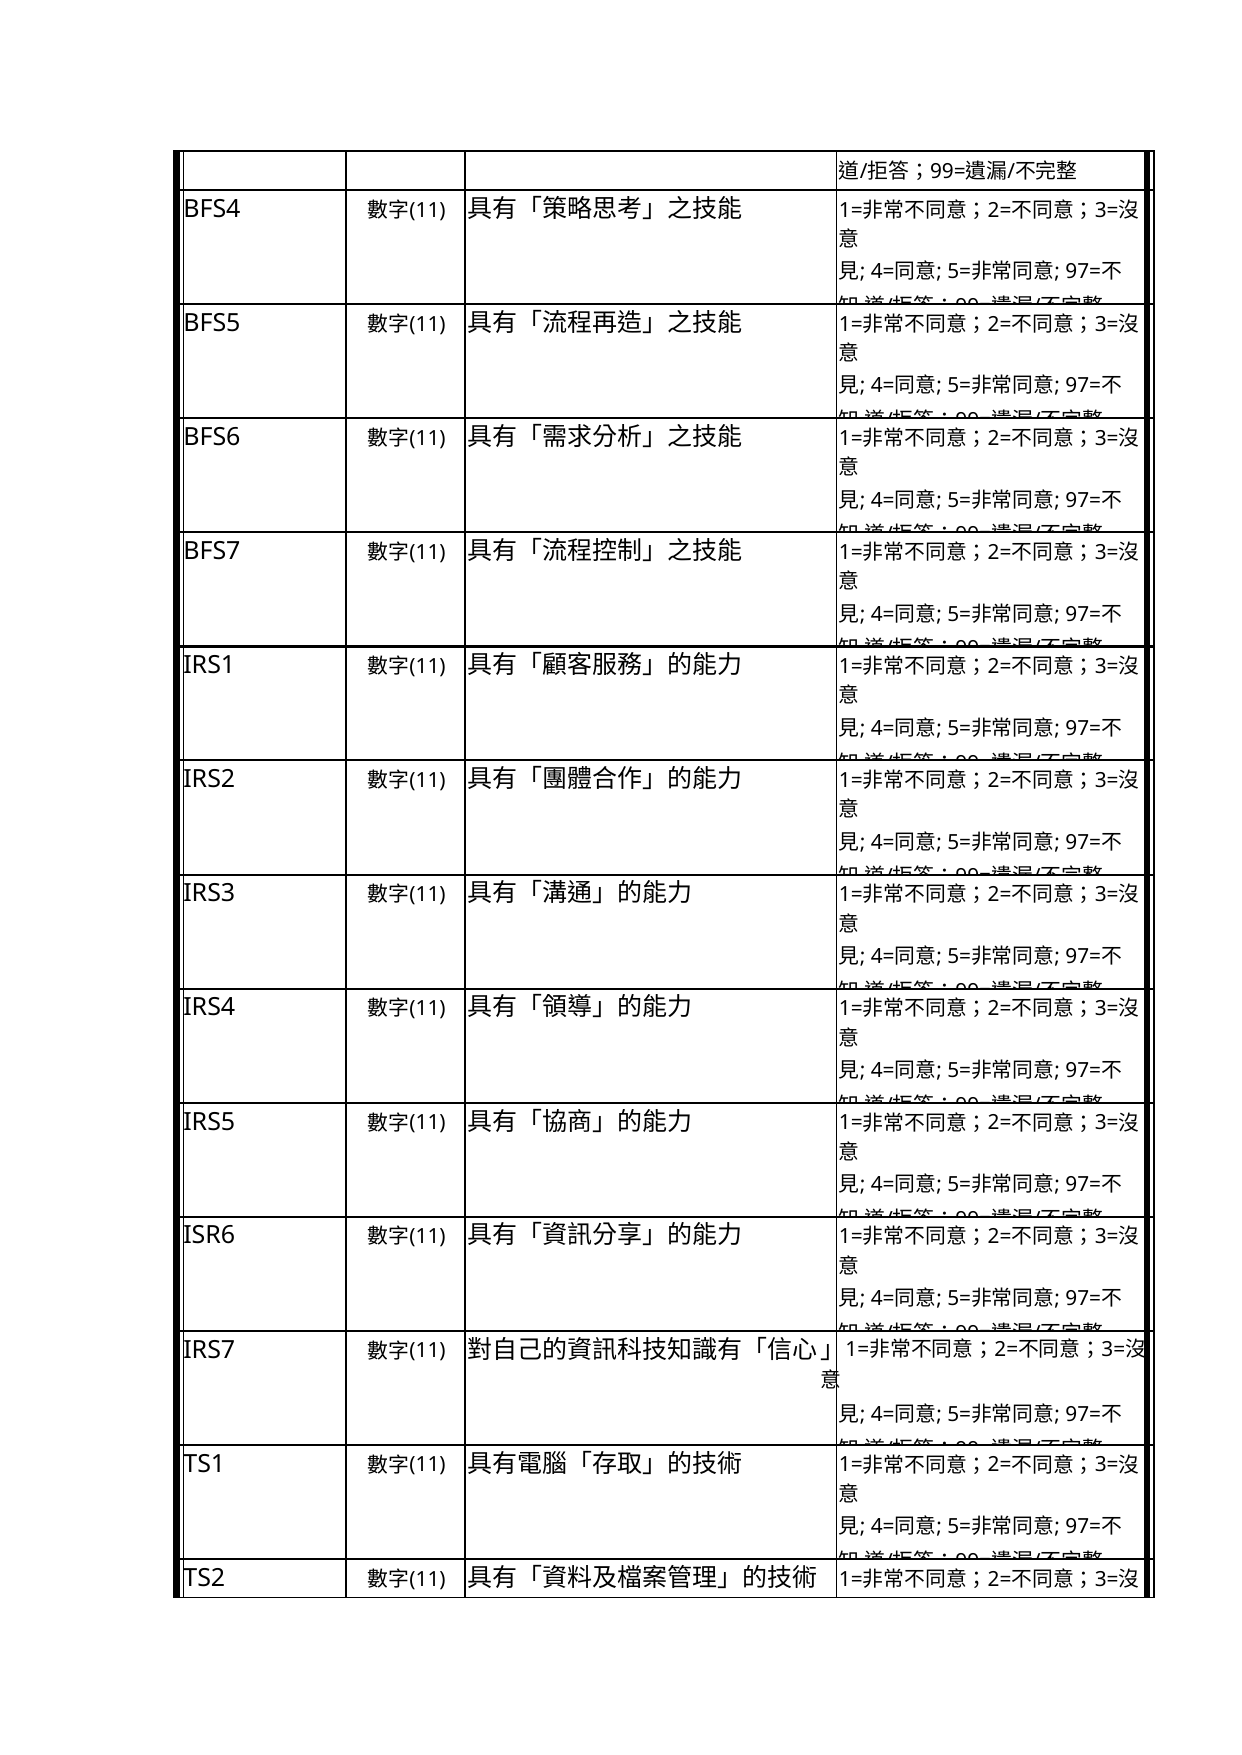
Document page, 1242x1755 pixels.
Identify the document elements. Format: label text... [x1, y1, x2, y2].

table_cell 具有「協商」的能力 [466, 1104, 836, 1216]
table_cell 具有「資訊分享」的能力 [466, 1218, 836, 1330]
table_header [347, 152, 464, 189]
table_cell 具有「流程控制」之技能 [466, 533, 836, 645]
table_cell BFS6 [184, 419, 345, 531]
table_cell 1=非常不同意；2=不同意；3=沒意 見; 4=同意; 5=非常同意; 97=不知 道/拒答；99=遺漏/不完整 [837, 876, 1144, 987]
table_cell TS2 [184, 1560, 345, 1597]
table_cell 1=非常不同意；2=不同意；3=沒意 見; 4=同意; 5=非常同意; 97=不知 道/拒答；99=遺漏/不完整 [837, 419, 1144, 531]
table_cell 數字(11) [347, 533, 464, 645]
table_cell 1=非常不同意；2=不同意；3=沒意 見; 4=同意; 5=非常同意; 97=不知 道/拒答；99=遺漏/不完整 [837, 305, 1144, 417]
table_cell BFS4 [184, 191, 345, 303]
table_cell IRS5 [184, 1104, 345, 1216]
table_header 道/拒答；99=遺漏/不完整 [837, 152, 1144, 189]
table_cell 1=非常不同意；2=不同意；3=沒意 見; 4=同意; 5=非常同意; 97=不知 道/拒答；99=遺漏/不完整 [837, 191, 1144, 303]
table_cell IRS4 [184, 990, 345, 1102]
table_cell 1=非常不同意；2=不同意；3=沒意 見; 4=同意; 5=非常同意; 97=不知 道/拒答；99=遺漏/不完整 [837, 990, 1144, 1102]
table_cell 數字(11) [347, 1446, 464, 1558]
table_cell 具有「團體合作」的能力 [466, 761, 836, 873]
table_cell 數字(11) [347, 648, 464, 759]
table_cell 具有「流程再造」之技能 [466, 305, 836, 417]
table_cell IRS1 [184, 648, 345, 759]
table_cell 具有電腦「存取」的技術 [466, 1446, 836, 1558]
table_cell BFS5 [184, 305, 345, 417]
table_cell IRS7 [184, 1332, 345, 1444]
table_cell 數字(11) [347, 191, 464, 303]
table_cell 具有「策略思考」之技能 [466, 191, 836, 303]
table_cell 」1=非常不同意；2=不同意；3=沒意 見; 4=同意; 5=非常同意; 97=不知 道/拒答；99=遺漏/不完整 [837, 1332, 1144, 1444]
table_cell 對自己的資訊科技知識有「信心 [466, 1332, 836, 1444]
table_cell 數字(11) [347, 1218, 464, 1330]
table_cell 1=非常不同意；2=不同意；3=沒意 [837, 1560, 1144, 1597]
table_cell 具有「顧客服務」的能力 [466, 648, 836, 759]
table_cell 1=非常不同意；2=不同意；3=沒意 見; 4=同意; 5=非常同意; 97=不知 道/拒答；99=遺漏/不完整 [837, 533, 1144, 645]
table_cell 1=非常不同意；2=不同意；3=沒意 見; 4=同意; 5=非常同意; 97=不知 道/拒答；99=遺漏/不完整 [837, 1446, 1144, 1558]
table_cell 數字(11) [347, 1560, 464, 1597]
table_cell 具有「溝通」的能力 [466, 876, 836, 987]
table_cell 1=非常不同意；2=不同意；3=沒意 見; 4=同意; 5=非常同意; 97=不知 道/拒答；99=遺漏/不完整 [837, 761, 1144, 873]
table_cell 1=非常不同意；2=不同意；3=沒意 見; 4=同意; 5=非常同意; 97=不知 道/拒答；99=遺漏/不完整 [837, 648, 1144, 759]
table_cell TS1 [184, 1446, 345, 1558]
table_cell 數字(11) [347, 419, 464, 531]
table_cell IRS3 [184, 876, 345, 987]
table_cell 1=非常不同意；2=不同意；3=沒意 見; 4=同意; 5=非常同意; 97=不知 道/拒答；99=遺漏/不完整 [837, 1218, 1144, 1330]
table_cell BFS7 [184, 533, 345, 645]
table_cell 數字(11) [347, 1332, 464, 1444]
table_cell 具有「領導」的能力 [466, 990, 836, 1102]
table_cell ISR6 [184, 1218, 345, 1330]
table_cell 具有「需求分析」之技能 [466, 419, 836, 531]
table_cell IRS2 [184, 761, 345, 873]
table_cell 數字(11) [347, 1104, 464, 1216]
table_cell 具有「資料及檔案管理」的技術 [466, 1560, 836, 1597]
table_cell 1=非常不同意；2=不同意；3=沒意 見; 4=同意; 5=非常同意; 97=不知 道/拒答；99=遺漏/不完整 [837, 1104, 1144, 1216]
table_header [466, 152, 836, 189]
table_cell 數字(11) [347, 876, 464, 987]
table_cell 數字(11) [347, 305, 464, 417]
table_cell 數字(11) [347, 761, 464, 873]
table_header [184, 152, 345, 189]
table_cell 數字(11) [347, 990, 464, 1102]
